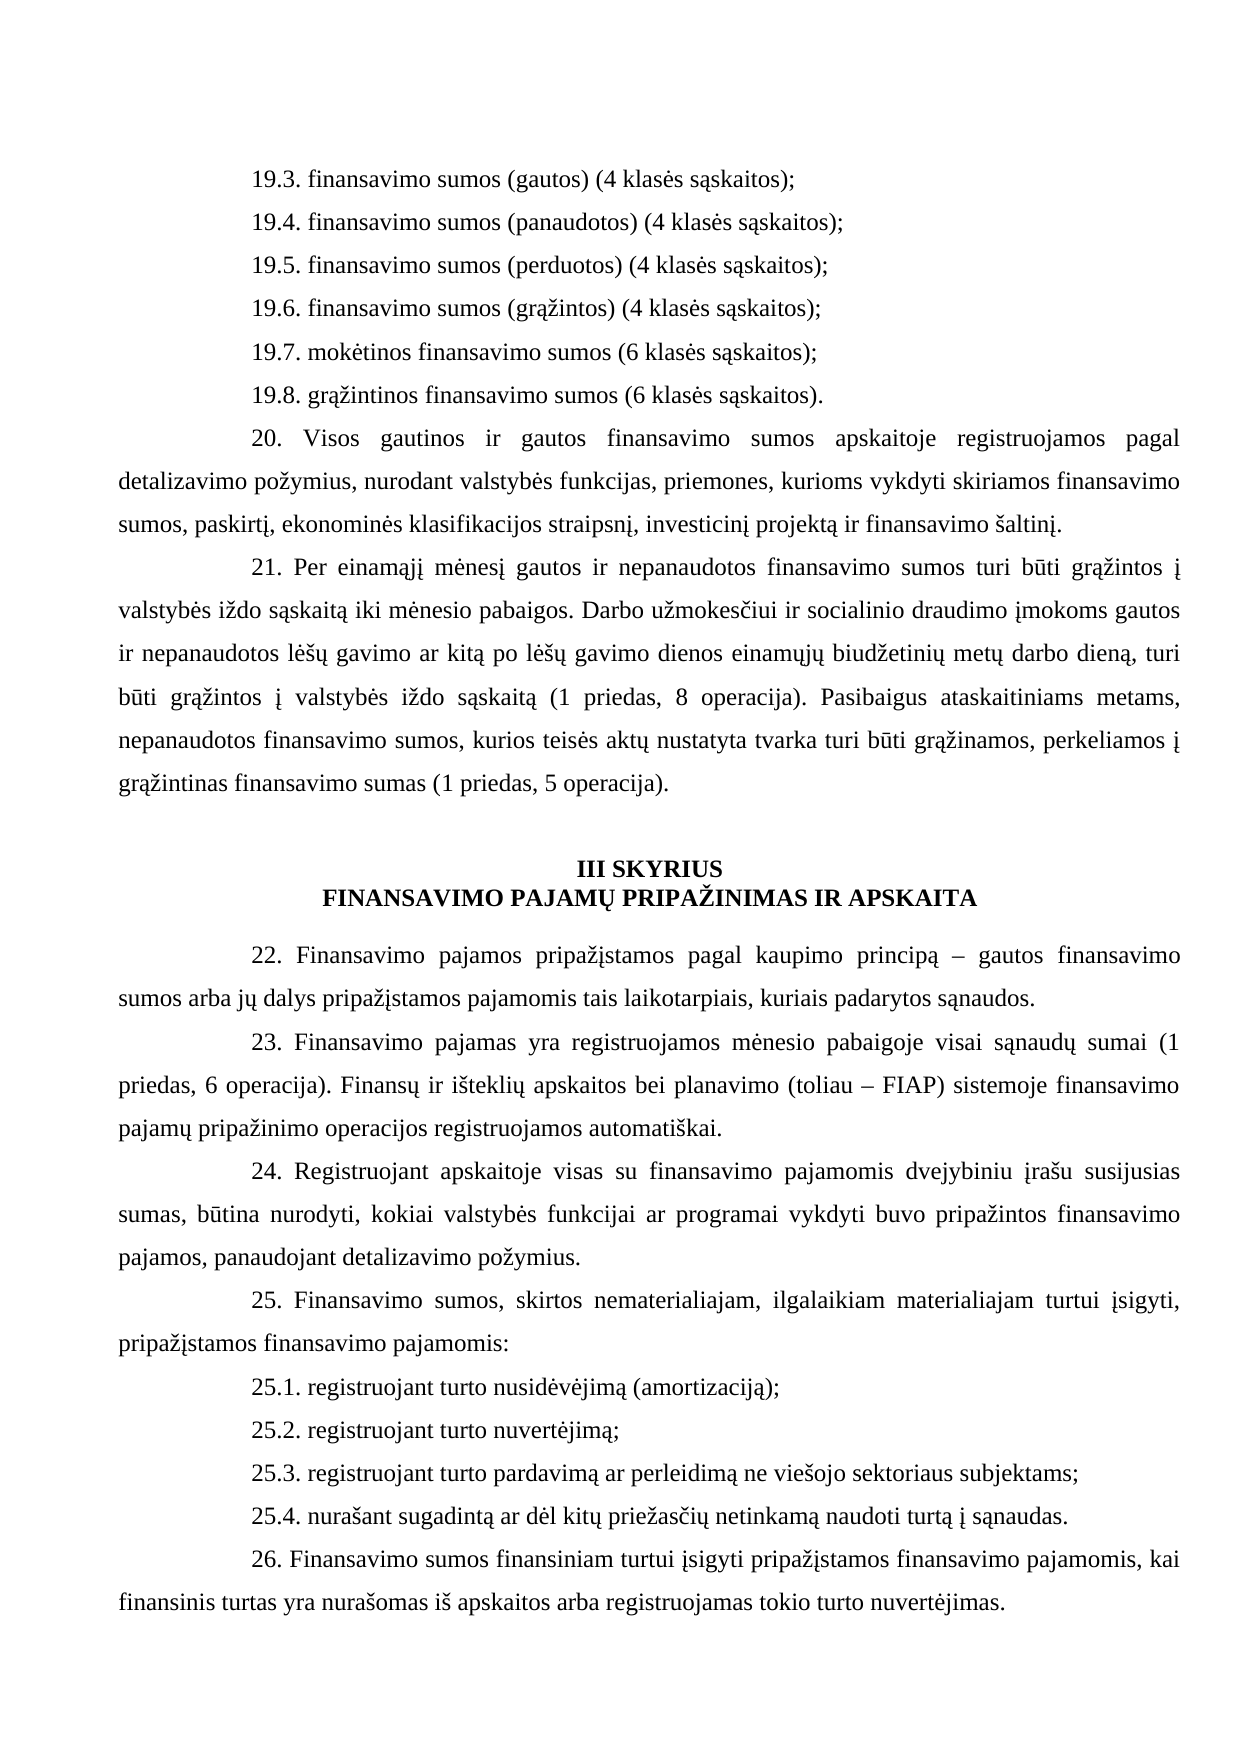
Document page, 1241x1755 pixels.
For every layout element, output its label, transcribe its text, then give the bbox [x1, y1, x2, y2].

text 24. Registruojant apskaitoje visas su finansavimo pajamomis dvejybiniu įrašu susijusias sumas, būtina nurodyti, kokiai valstybės funkcijai ar programai vykdyti buvo pripažintos finansavimo pajamos, panaudojant detalizavimo požymius. [118, 1156, 1181, 1271]
text 19.3. finansavimo sumos (gautos) (4 klasės sąskaitos); [118, 164, 1181, 193]
text 26. Finansavimo sumos finansiniam turtui įsigyti pripažįstamos finansavimo pajamomis, kai finansinis turtas yra nurašomas iš apskaitos arba registruojamas tokio turto nuvertėjimas. [118, 1544, 1181, 1616]
text 25.4. nurašant sugadintą ar dėl kitų priežasčių netinkamą naudoti turtą į sąnaudas. [118, 1501, 1181, 1530]
text 19.8. grąžintinos finansavimo sumos (6 klasės sąskaitos). [118, 380, 1181, 408]
text 19.7. mokėtinos finansavimo sumos (6 klasės sąskaitos); [118, 337, 1181, 365]
text 25.3. registruojant turto pardavimą ar perleidimą ne viešojo sektoriaus subjektams; [118, 1458, 1181, 1487]
text 20. Visos gautinos ir gautos finansavimo sumos apskaitoje registruojamos pagal detalizavimo požymius, nurodant valstybės funkcijas, priemones, kurioms vykdyti skiriamos finansavimo sumos, paskirtį, ekonominės klasifikacijos straipsnį, investicinį projektą ir finansavimo šaltinį. [118, 423, 1181, 538]
text 23. Finansavimo pajamas yra registruojamos mėnesio pabaigoje visai sąnaudų sumai (1 priedas, 6 operacija). Finansų ir išteklių apskaitos bei planavimo (toliau – FIAP) sistemoje finansavimo pajamų pripažinimo operacijos registruojamos automatiškai. [118, 1027, 1181, 1142]
text 21. Per einamąjį mėnesį gautos ir nepanaudotos finansavimo sumos turi būti grąžintos į valstybės iždo sąskaitą iki mėnesio pabaigos. Darbo užmokesčiui ir socialinio draudimo įmokoms gautos ir nepanaudotos lėšų gavimo ar kitą po lėšų gavimo dienos einamųjų biudžetinių metų darbo dieną, turi būti grąžintos į valstybės iždo sąskaitą (1 priedas, 8 operacija). Pasibaigus ataskaitiniams metams, nepanaudotos finansavimo sumos, kurios teisės aktų nustatyta tvarka turi būti grąžinamos, perkeliamos į grąžintinas finansavimo sumas (1 priedas, 5 operacija). [118, 552, 1181, 797]
text 25.2. registruojant turto nuvertėjimą; [118, 1415, 1181, 1443]
text 25.1. registruojant turto nusidėvėjimą (amortizaciją); [118, 1372, 1181, 1400]
text 19.6. finansavimo sumos (grąžintos) (4 klasės sąskaitos); [118, 293, 1181, 322]
text 19.4. finansavimo sumos (panaudotos) (4 klasės sąskaitos); [118, 207, 1181, 236]
text 19.5. finansavimo sumos (perduotos) (4 klasės sąskaitos); [118, 250, 1181, 279]
text 25. Finansavimo sumos, skirtos nematerialiajam, ilgalaikiam materialiajam turtui įsigyti, pripažįstamos finansavimo pajamomis: [118, 1285, 1181, 1357]
text III SKYRIUS [118, 854, 1181, 883]
text 22. Finansavimo pajamos pripažįstamos pagal kaupimo principą – gautos finansavimo sumos arba jų dalys pripažįstamos pajamomis tais laikotarpiais, kuriais padarytos sąnaudos. [118, 940, 1181, 1012]
text finansavimo pajamų pripažinimas ir apskaita [118, 883, 1181, 912]
